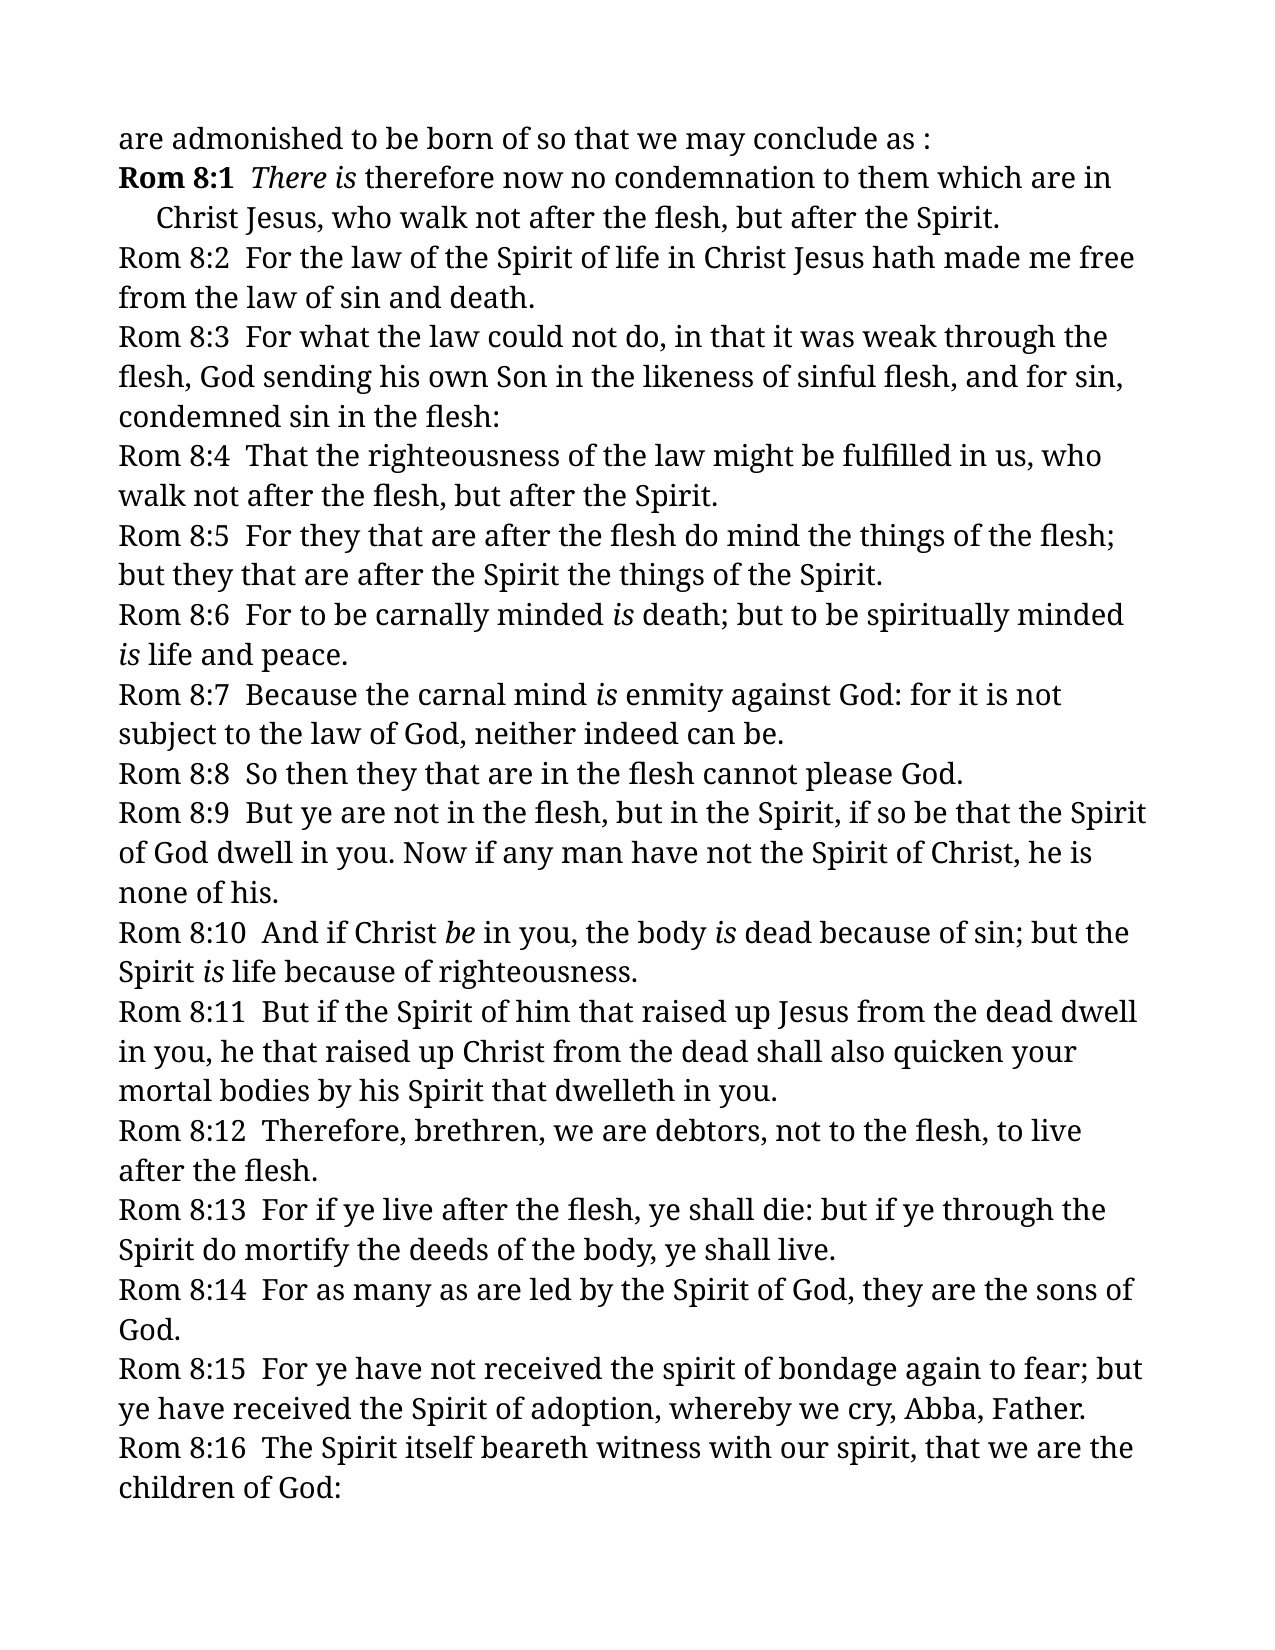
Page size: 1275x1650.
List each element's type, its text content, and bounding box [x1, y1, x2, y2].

text Rom 8:8 So then they that are in the flesh cannot please God. [118, 753, 1157, 793]
text Rom 8:7 Because the carnal mind is enmity against God: for it is not subject to the law of God, neither indeed can be. [118, 674, 1157, 753]
text Rom 8:9 But ye are not in the flesh, but in the Spirit, if so be that the Spirit of God dwell in you. Now if any man have not the Spirit of Christ, he is none of his. [118, 793, 1157, 912]
text Rom 8:5 For they that are after the flesh do mind the things of the flesh; but they that are after the Spirit the things of the Spirit. [118, 515, 1157, 594]
text Rom 8:4 That the righteousness of the law might be fulfilled in us, who walk not after the flesh, but after the Spirit. [118, 436, 1157, 515]
text Rom 8:3 For what the law could not do, in that it was weak through the flesh, God sending his own Son in the likeness of sinful flesh, and for sin, condemned sin in the flesh: [118, 317, 1157, 436]
text Rom 8:11 But if the Spirit of him that raised up Jesus from the dead dwell in you, he that raised up Christ from the dead shall also quicken your mortal bodies by his Spirit that dwelleth in you. [118, 991, 1157, 1110]
text Rom 8:15 For ye have not received the spirit of bondage again to fear; but ye have received the Spirit of adoption, whereby we cry, Abba, Father. [118, 1348, 1157, 1428]
text are admonished to be born of so that we may conclude as : [118, 118, 1157, 158]
text Rom 8:6 For to be carnally minded is death; but to be spiritually minded is life and peace. [118, 594, 1157, 674]
text Rom 8:16 The Spirit itself beareth witness with our spirit, that we are the children of God: [118, 1428, 1157, 1507]
text Rom 8:10 And if Christ be in you, the body is dead because of sin; but the Spirit is life because of righteousness. [118, 912, 1157, 991]
text Rom 8:12 Therefore, brethren, we are debtors, not to the flesh, to live after the flesh. [118, 1110, 1157, 1190]
text Rom 8:14 For as many as are led by the Spirit of God, they are the sons of God. [118, 1269, 1157, 1348]
text Rom 8:2 For the law of the Spirit of life in Christ Jesus hath made me free from the law of sin and death. [118, 237, 1157, 317]
text Rom 8:13 For if ye live after the flesh, ye shall die: but if ye through the Spirit do mortify the deeds of the body, ye shall live. [118, 1190, 1157, 1269]
text Rom 8:1 There is therefore now no condemnation to them which are in Christ Jesus, who walk not after the flesh, but after the Spirit. [118, 158, 1157, 237]
